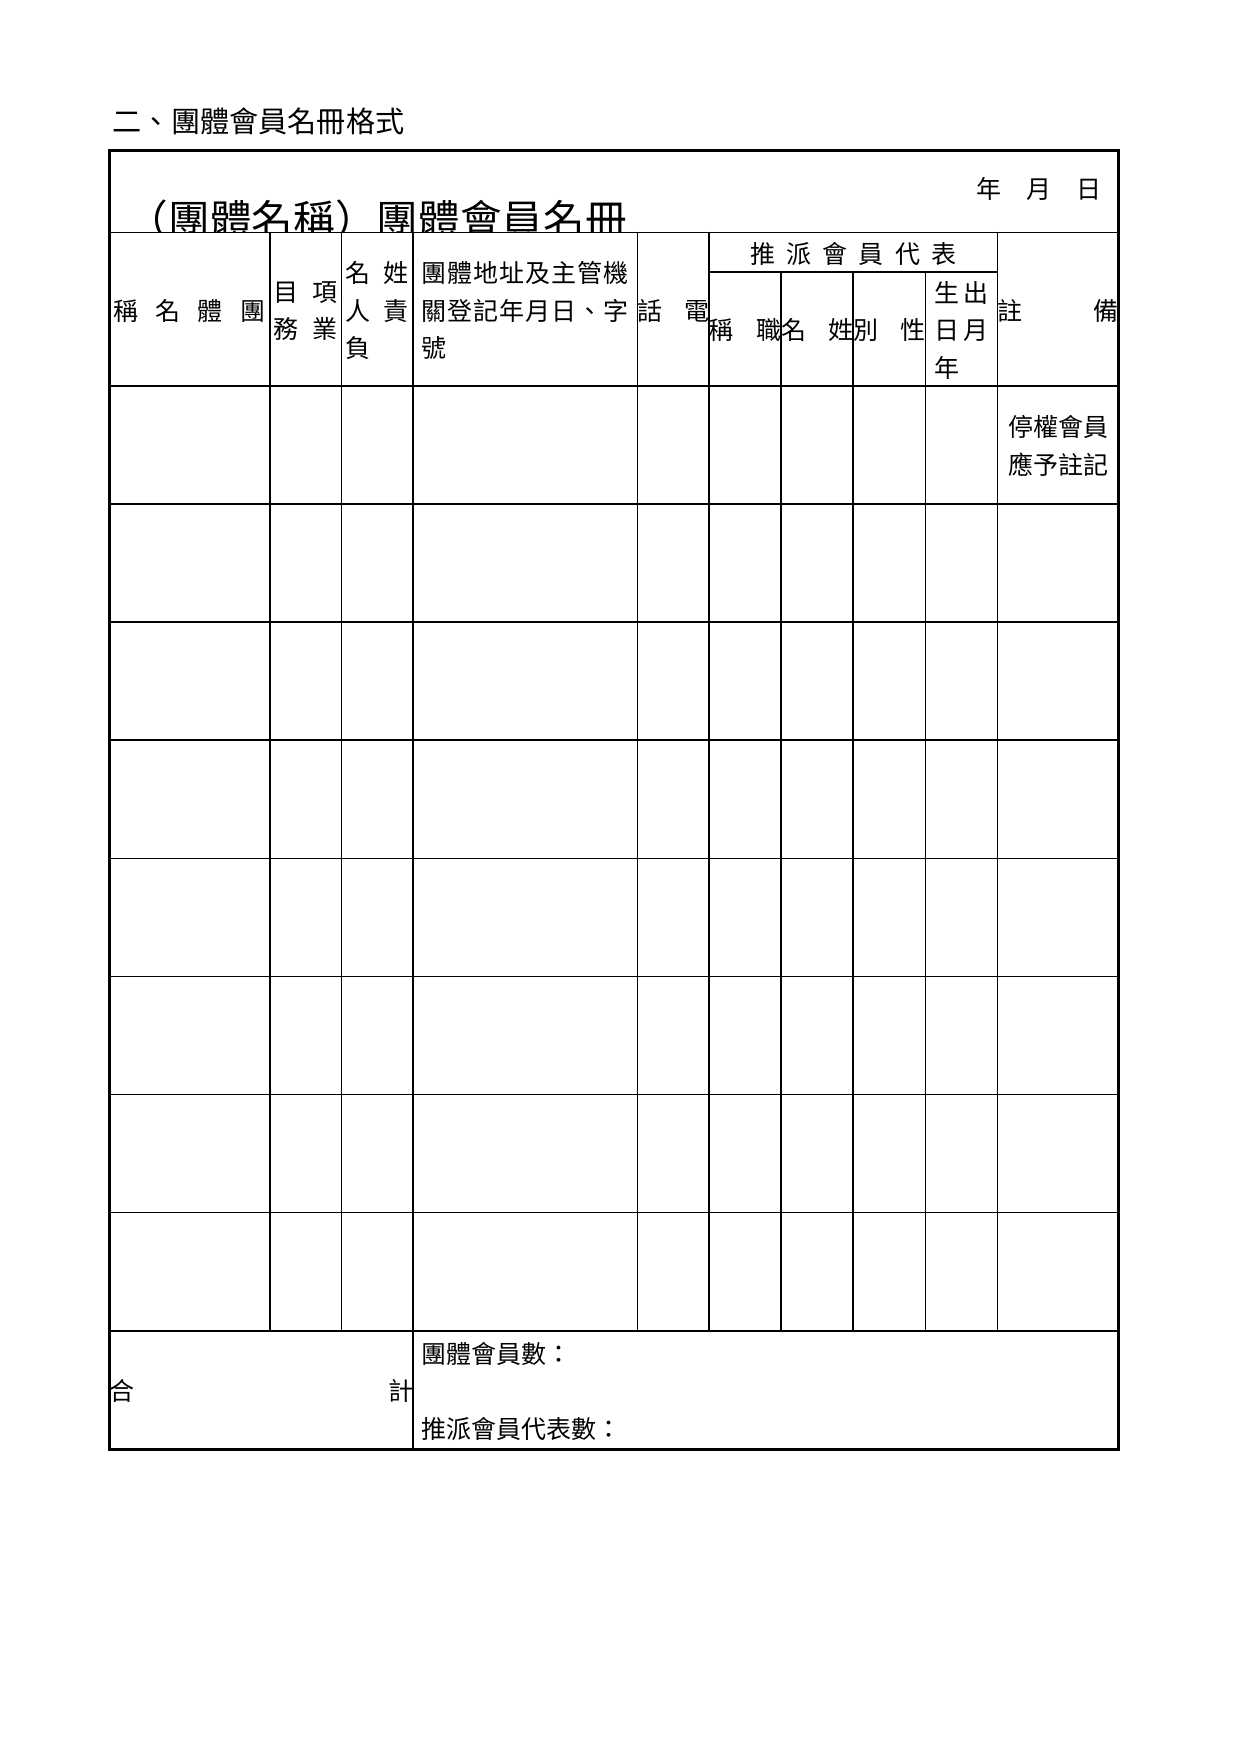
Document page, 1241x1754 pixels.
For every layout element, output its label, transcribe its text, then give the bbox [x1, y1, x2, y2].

table_cell 目項務業 [271, 233, 341, 385]
table_cell 名姓 [791, 332, 801, 338]
table_cell 名姓 [782, 325, 791, 334]
table_cell [638, 1095, 708, 1212]
table_cell [710, 859, 780, 976]
table_cell [926, 977, 997, 1094]
table_cell [414, 1213, 637, 1330]
table_cell [926, 1095, 997, 1212]
table_cell [854, 623, 925, 739]
table_cell [271, 387, 341, 503]
table_cell [854, 741, 925, 857]
table_cell [782, 977, 852, 1094]
table_cell [271, 1213, 341, 1330]
table_cell [782, 387, 852, 503]
table_cell [926, 623, 997, 739]
table_cell [414, 505, 637, 621]
table_cell [414, 741, 637, 857]
table_cell [342, 623, 412, 739]
table_cell [854, 859, 925, 976]
table_cell 合計 [111, 1332, 412, 1448]
table_cell 名姓 [847, 325, 852, 338]
table_cell [414, 623, 637, 739]
table_cell [926, 859, 997, 976]
table_cell [710, 1095, 780, 1212]
table_cell [638, 623, 708, 739]
table_cell 註備 [998, 233, 1117, 385]
table_cell [998, 623, 1117, 739]
table_cell [414, 977, 637, 1094]
table_cell [710, 623, 780, 739]
table_cell [638, 741, 708, 857]
table_cell [111, 505, 269, 621]
table_cell [342, 387, 412, 503]
table_cell 停權會員 應予註記 [998, 387, 1117, 503]
table_cell [854, 387, 925, 503]
table_cell [998, 859, 1117, 976]
table_cell [926, 505, 997, 621]
table_cell 團體地址及主管機關登記年月日、字號 [414, 233, 637, 385]
table_cell [638, 505, 708, 621]
table_cell [926, 387, 997, 503]
table_cell [271, 741, 341, 857]
table_cell [638, 859, 708, 976]
table_cell 名姓 [782, 273, 852, 385]
table_cell [111, 1095, 269, 1212]
table_cell 名姓人責負 [342, 233, 412, 385]
table_cell [998, 1213, 1117, 1330]
table_cell [854, 1095, 925, 1212]
table_cell [638, 977, 708, 1094]
table_cell [342, 977, 412, 1094]
table_cell [342, 505, 412, 621]
table_cell [414, 387, 637, 503]
table_cell 稱職 [710, 273, 780, 385]
table_cell [710, 977, 780, 1094]
table_cell [271, 505, 341, 621]
table_cell [111, 977, 269, 1094]
table_cell [854, 977, 925, 1094]
table_cell [111, 1213, 269, 1330]
table_cell [638, 1213, 708, 1330]
table_cell [926, 741, 997, 857]
table_cell 名姓 [789, 322, 797, 328]
table_cell [998, 1095, 1117, 1212]
table_cell [271, 977, 341, 1094]
table_cell [271, 859, 341, 976]
table_cell [710, 741, 780, 857]
table_cell [782, 859, 852, 976]
table_cell [710, 387, 780, 503]
table_cell 別性 [854, 273, 925, 385]
table_cell [854, 1213, 925, 1330]
table_cell [342, 1213, 412, 1330]
table_cell [998, 505, 1117, 621]
table_cell [854, 505, 925, 621]
table_cell [782, 1213, 852, 1330]
table_cell [998, 977, 1117, 1094]
table_cell [111, 741, 269, 857]
table_cell [414, 859, 637, 976]
table_cell [782, 505, 852, 621]
table_cell [342, 741, 412, 857]
table_cell [271, 1095, 341, 1212]
table_cell [111, 623, 269, 739]
table_header （團體名稱）團體會員名冊 年 月 日 [111, 152, 1117, 232]
table_cell [782, 741, 852, 857]
table_cell [782, 623, 852, 739]
table_cell [111, 387, 269, 503]
table_cell [638, 387, 708, 503]
table_cell [998, 741, 1117, 857]
table_cell 稱名體團 [111, 233, 269, 385]
table_cell [926, 1213, 997, 1330]
table_cell [271, 623, 341, 739]
table_cell [342, 859, 412, 976]
table_cell 生出 日月年 [926, 273, 997, 385]
table_cell [710, 1213, 780, 1330]
table_cell [710, 505, 780, 621]
text 二、團體會員名冊格式 [112, 99, 1053, 143]
table_cell [342, 1095, 412, 1212]
table_cell [111, 859, 269, 976]
table_cell 話電 [638, 233, 708, 385]
table_cell 團體會員數： 推派會員代表數： [414, 1332, 1117, 1448]
table_cell [782, 1095, 852, 1212]
table_cell 推 派 會 員 代 表 [710, 233, 997, 271]
table_cell [414, 1095, 637, 1212]
